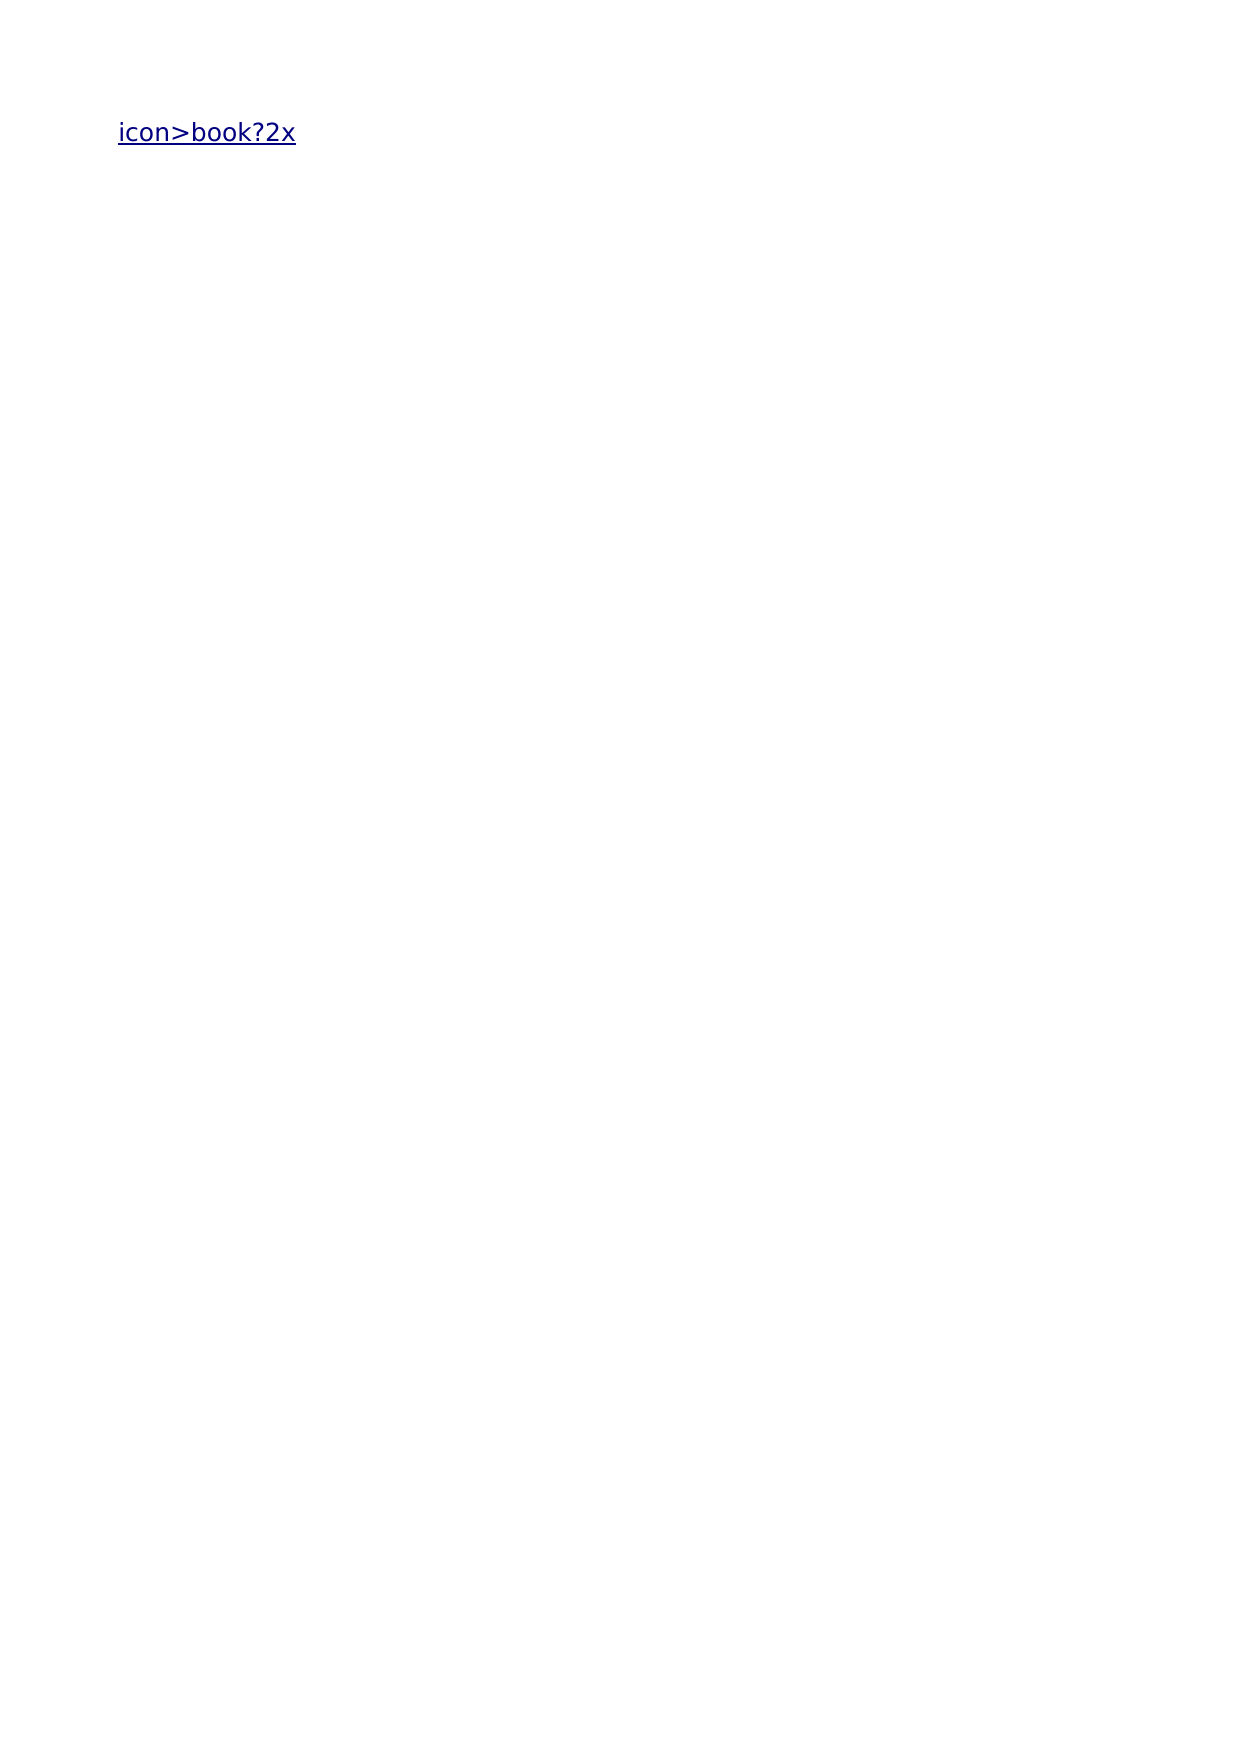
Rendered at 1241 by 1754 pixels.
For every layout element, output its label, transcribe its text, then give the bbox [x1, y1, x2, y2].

text icon>book?2x [118, 118, 1122, 147]
